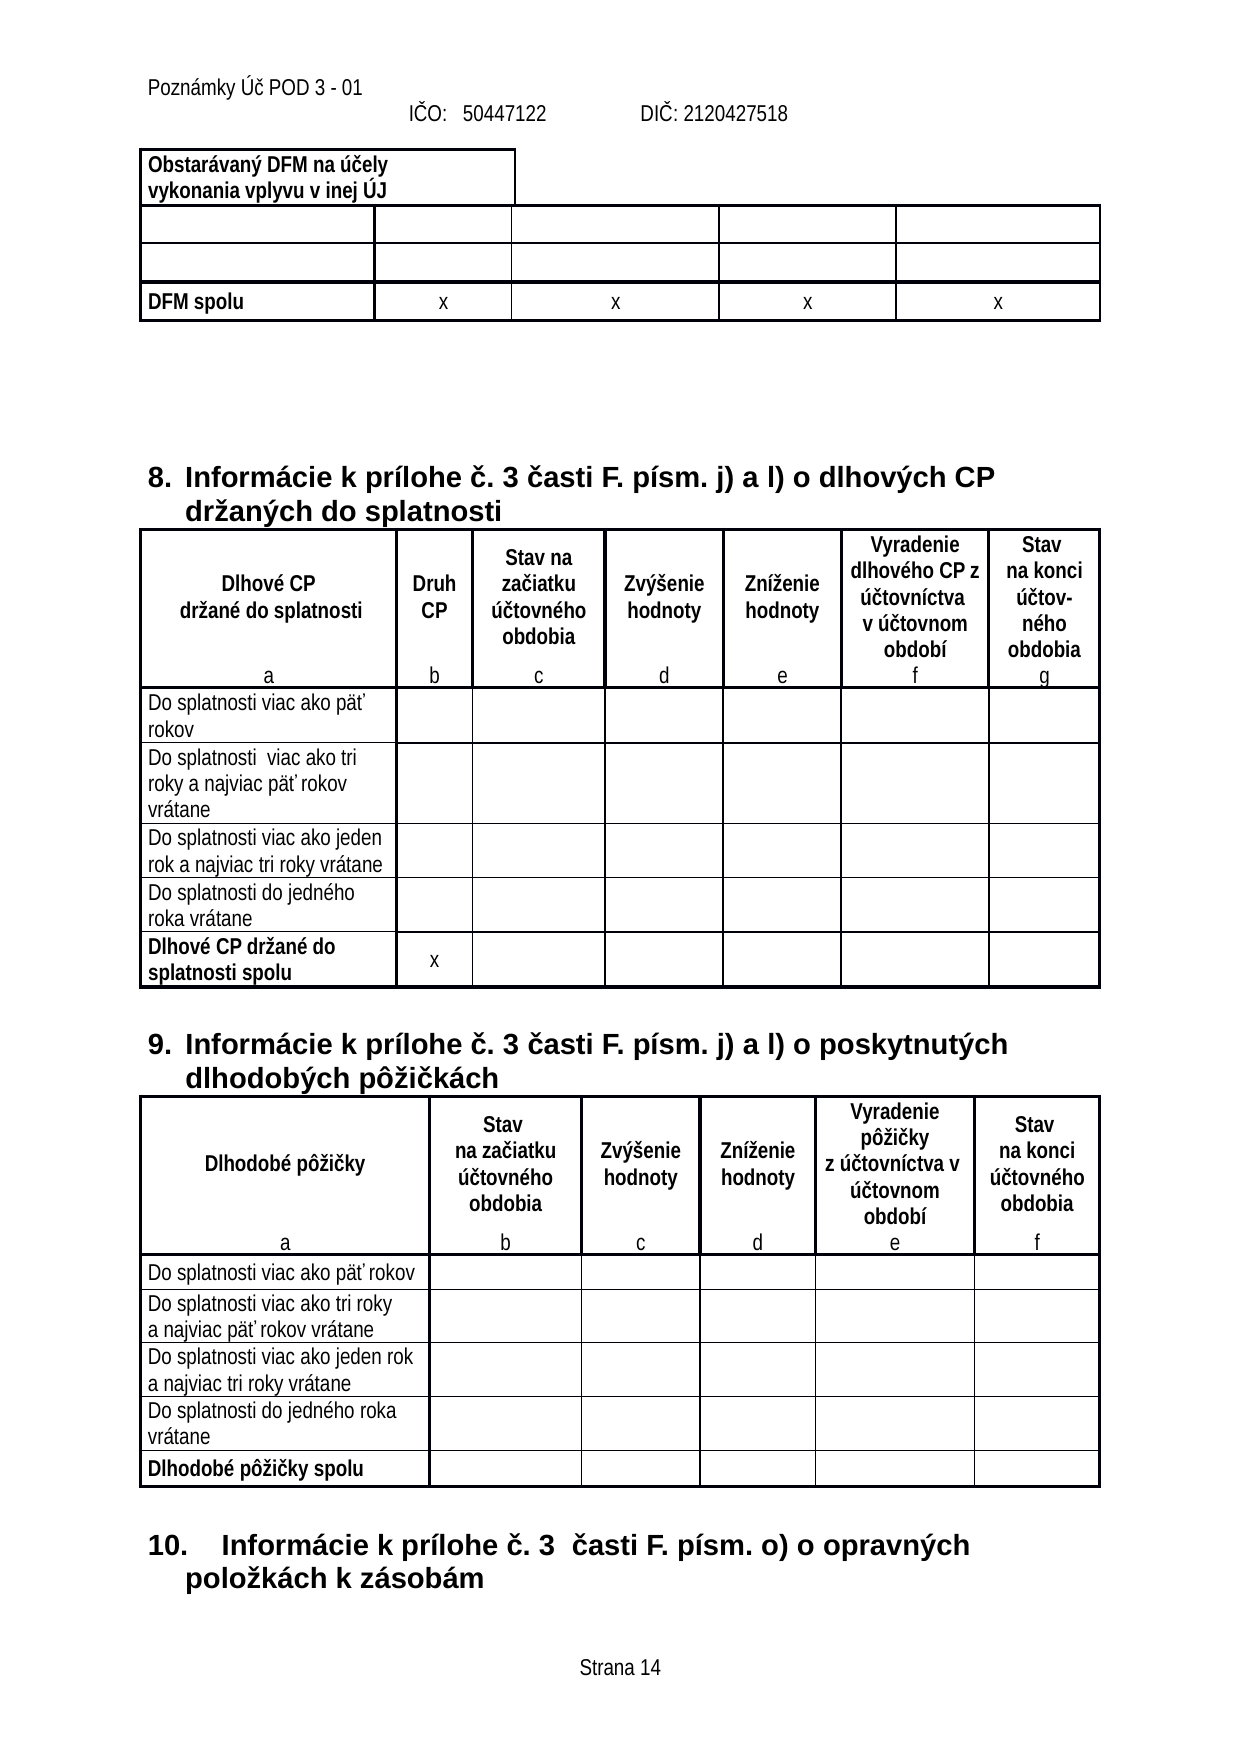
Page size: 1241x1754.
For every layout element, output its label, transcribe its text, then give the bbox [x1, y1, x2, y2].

table_cell [431, 1343, 581, 1396]
table_cell Do splatnosti viac ako jeden rok a najviac tri roky vrátane [142, 824, 395, 877]
table_cell x [720, 284, 895, 319]
table_cell Dlhové CP držané do splatnosti spolu [142, 932, 395, 985]
table_cell b [398, 663, 471, 686]
table_cell [606, 824, 722, 877]
table_cell [398, 824, 472, 877]
table_cell [990, 689, 1098, 742]
table_cell b [431, 1229, 580, 1253]
table_cell [701, 1290, 815, 1342]
title Informácie k prílohe č. 3 časti F. písm. j) a l) o dlhových CP držaných do splatnosti [148, 461, 1092, 528]
table_cell [816, 1290, 974, 1342]
table_header Stav na začiatku účtovného obdobia [431, 1098, 580, 1229]
table_cell [816, 1256, 974, 1288]
table_cell [701, 1343, 815, 1396]
table_cell [582, 1256, 699, 1288]
table_cell [398, 878, 472, 931]
table_cell [720, 207, 895, 242]
table_cell [701, 1397, 815, 1450]
table_cell [431, 1397, 581, 1450]
table_cell [473, 933, 604, 985]
table_cell e [725, 663, 840, 686]
table_cell [606, 744, 722, 823]
table_cell [606, 878, 722, 931]
table_cell [897, 207, 1099, 242]
title Informácie k prílohe č. 3 časti F. písm. j) a l) o poskytnutých dlhodobých pôžičkách [148, 1027, 1092, 1094]
table_cell [975, 1397, 1098, 1450]
table_cell [473, 824, 604, 877]
table_cell [975, 1256, 1098, 1288]
table_cell [431, 1256, 581, 1288]
table_cell [990, 878, 1098, 931]
table_cell [842, 744, 988, 823]
table_header Stav na začiatku účtovného obdobia [474, 531, 603, 662]
table_cell [842, 933, 988, 985]
table_cell [842, 689, 988, 742]
table_header Zníženie hodnoty [702, 1098, 814, 1229]
table_cell [975, 1451, 1098, 1485]
table_cell [990, 933, 1098, 985]
table_cell [606, 933, 722, 985]
table_cell [724, 744, 840, 823]
table_cell [398, 689, 472, 742]
table_cell [582, 1451, 699, 1485]
table_cell f [843, 663, 987, 686]
table_cell a [142, 663, 395, 686]
table_cell [701, 1451, 815, 1485]
table_cell [816, 1397, 974, 1450]
table_cell [398, 744, 472, 823]
table_cell [701, 1256, 815, 1288]
table_header Vyradenie pôžičky z účtovníctva v účtovnom období [817, 1098, 973, 1229]
table_cell [473, 878, 604, 931]
table_cell [724, 824, 840, 877]
table_cell [816, 1451, 974, 1485]
table_cell a [142, 1229, 428, 1253]
table_cell c [474, 663, 603, 686]
table_cell x [897, 284, 1099, 319]
table_cell DFM spolu [142, 284, 373, 319]
table_cell [990, 744, 1098, 823]
table_header Dlhodobé pôžičky [142, 1098, 428, 1229]
table_cell g [990, 663, 1098, 686]
table_cell [606, 689, 722, 742]
table_cell [897, 244, 1099, 280]
table_cell [582, 1290, 699, 1342]
title Informácie k prílohe č. 3 časti F. písm. o) o opravných položkách k zásobám [148, 1528, 1092, 1595]
table_header Zvýšenie hodnoty [583, 1098, 698, 1229]
table_cell [376, 244, 511, 280]
table_cell Do splatnosti viac ako tri roky a najviac päť rokov vrátane [142, 743, 395, 823]
table_cell e [817, 1229, 973, 1253]
table_cell d [607, 663, 722, 686]
table_cell [990, 824, 1098, 877]
table_cell [975, 1290, 1098, 1342]
table_cell [431, 1451, 581, 1485]
table_cell [724, 689, 840, 742]
table_header Druh CP [398, 531, 471, 662]
table_cell [512, 207, 718, 242]
table_cell Do splatnosti do jedného roka vrátane [142, 1397, 428, 1450]
table_cell Do splatnosti viac ako päť rokov [142, 1256, 428, 1288]
table_cell [816, 1343, 974, 1396]
table_header Zvýšenie hodnoty [607, 531, 722, 662]
table_header Vyradenie dlhového CP z účtovníctva v účtovnom období [843, 531, 987, 662]
table_header Stav na konci účtovného obdobia [976, 1098, 1098, 1229]
table_cell [582, 1397, 699, 1450]
table_cell Obstarávaný DFM na účely vykonania vplyvu v inej ÚJ [142, 151, 514, 203]
table_cell [842, 878, 988, 931]
table_cell Do splatnosti do jedného roka vrátane [142, 878, 395, 931]
table_cell [975, 1343, 1098, 1396]
table_cell x [376, 284, 511, 319]
table_cell Do splatnosti viac ako päť rokov [142, 689, 395, 742]
table_cell [512, 244, 718, 280]
table_cell x [398, 933, 472, 985]
table_cell c [583, 1229, 698, 1253]
table_cell [142, 207, 373, 242]
table_cell [142, 244, 373, 280]
table_cell [724, 878, 840, 931]
table_cell [431, 1290, 581, 1342]
table_header Stav na konci účtov-ného obdobia [990, 531, 1098, 662]
table_header Zníženie hodnoty [725, 531, 840, 662]
table_cell [376, 207, 511, 242]
table_cell f [976, 1229, 1098, 1253]
table_cell d [702, 1229, 814, 1253]
table_cell [724, 933, 840, 985]
table_cell Do splatnosti viac ako jeden rok a najviac tri roky vrátane [142, 1343, 428, 1396]
table_cell [582, 1343, 699, 1396]
table_cell [720, 244, 895, 280]
table_cell [473, 689, 604, 742]
table_cell Dlhodobé pôžičky spolu [142, 1451, 428, 1485]
table_cell x [512, 284, 718, 319]
table_cell [473, 744, 604, 823]
table_cell [842, 824, 988, 877]
table_header Dlhové CP držané do splatnosti [142, 531, 395, 662]
table_cell Do splatnosti viac ako tri roky a najviac päť rokov vrátane [142, 1290, 428, 1342]
